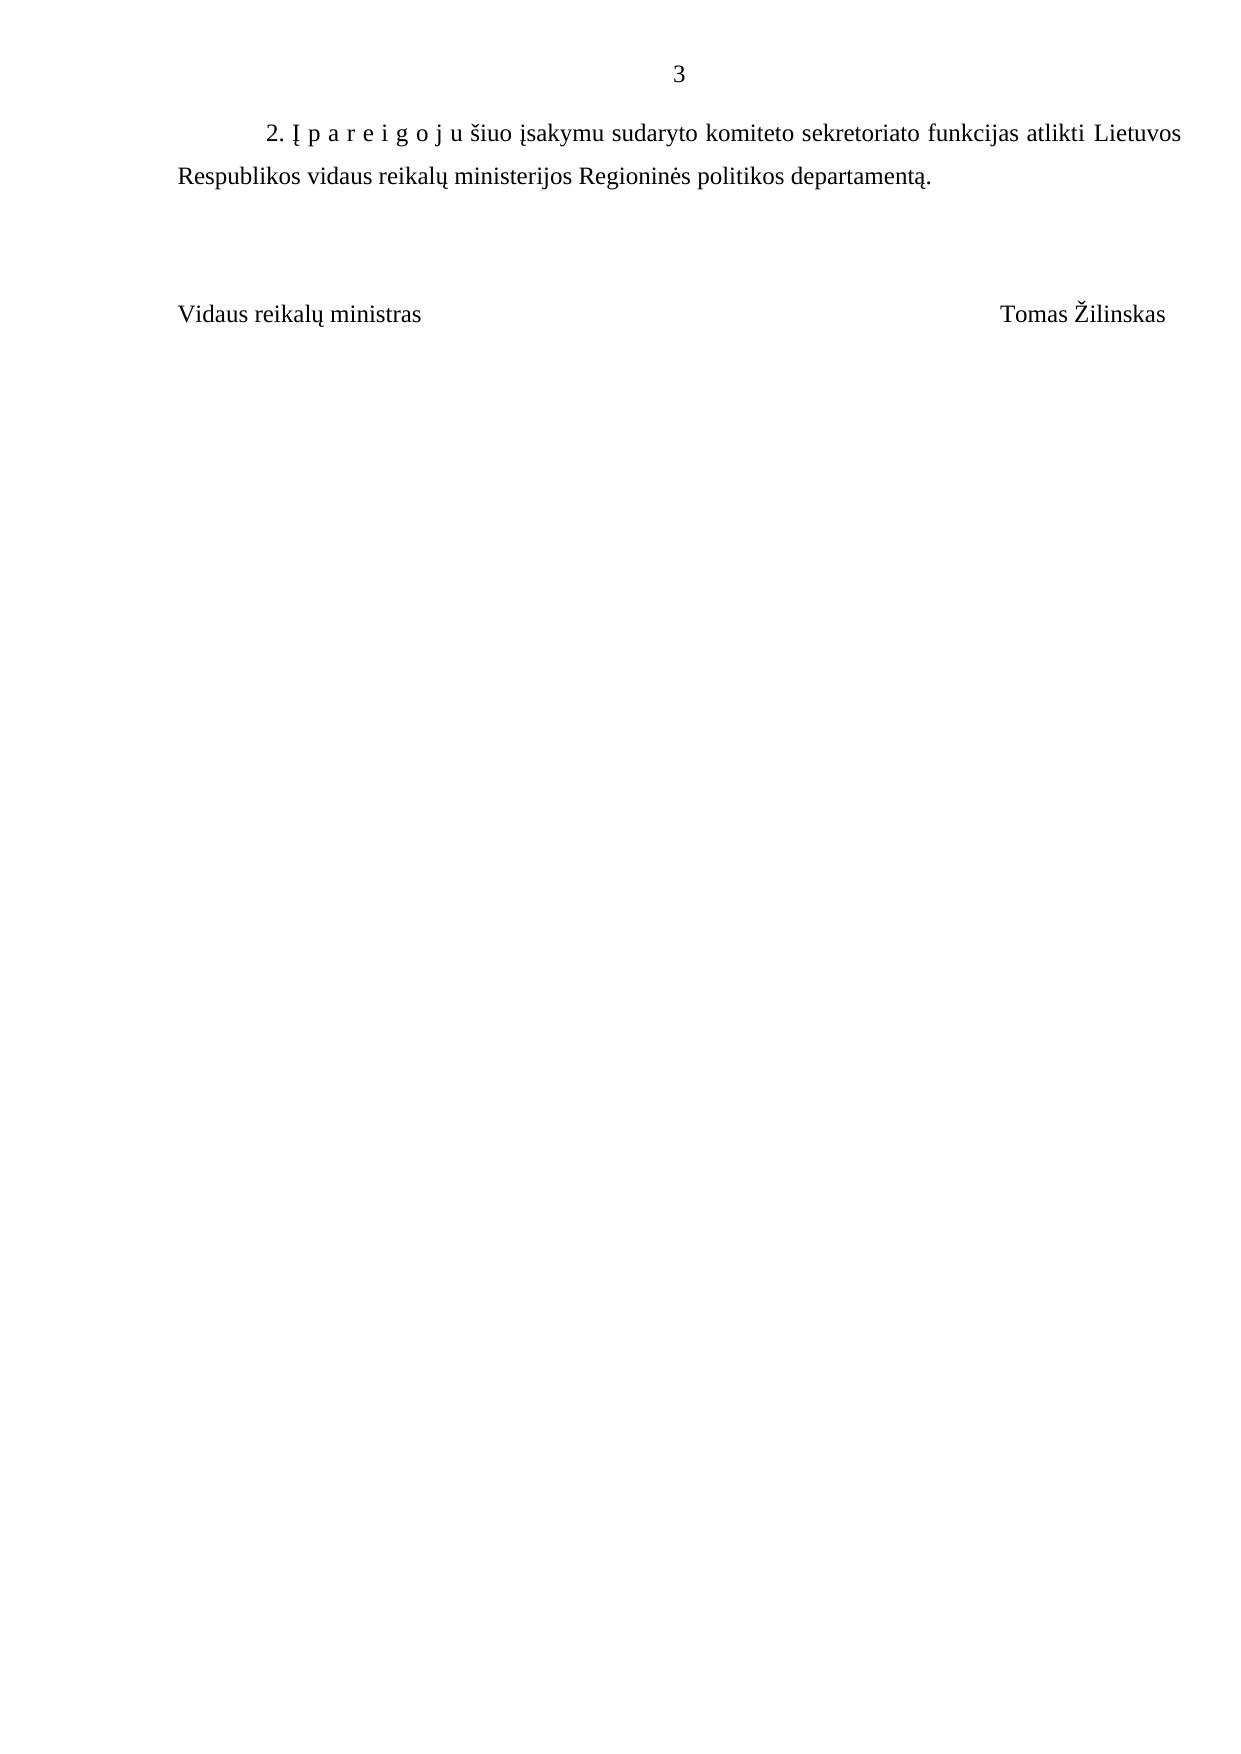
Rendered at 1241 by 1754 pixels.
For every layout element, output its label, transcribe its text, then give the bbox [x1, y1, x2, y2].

text Vidaus reikalų ministras Tomas Žilinskas [177, 291, 1181, 328]
text 2. Į p a r e i g o j u šiuo įsakymu sudaryto komiteto sekretoriato funkcijas atlikti Lietuvos Respublikos vidaus reikalų ministerijos Regioninės politikos departamentą. [177, 118, 1181, 190]
